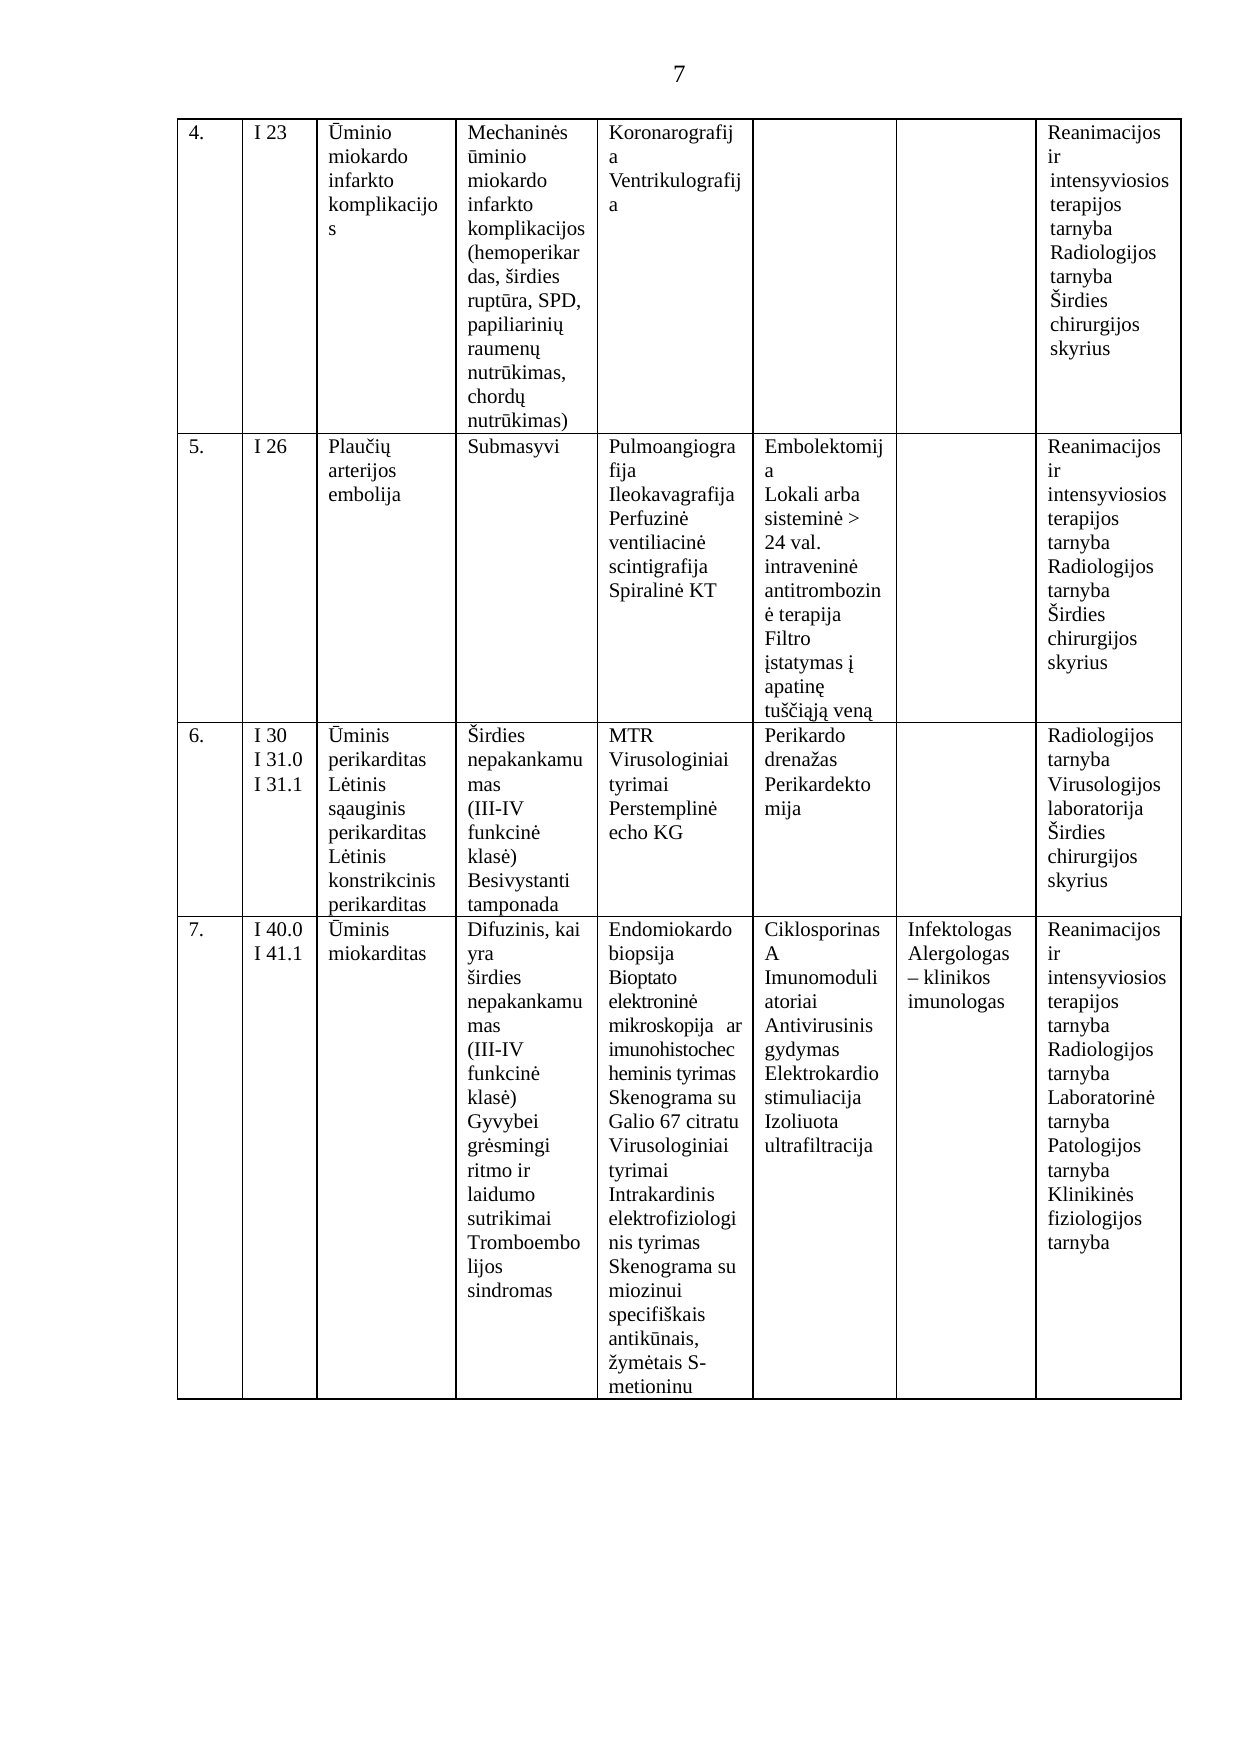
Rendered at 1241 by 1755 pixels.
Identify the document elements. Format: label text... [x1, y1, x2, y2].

table_cell Ciklosporinas A Imunomoduliatoriai Antivirusinis gydymas Elektrokardiostimuliacija Izoliuota ultrafiltracija [754, 917, 896, 1398]
table_cell [754, 120, 896, 432]
table_cell 7. [178, 917, 242, 1398]
table_cell I 40.0 I 41.1 [243, 917, 316, 1398]
table_cell Reanimacijos ir intensyviosios terapijos tarnyba Radiologijos tarnyba Laboratorinė tarnyba Patologijos tarnyba Klinikinės fiziologijos tarnyba [1037, 917, 1180, 1398]
table_cell Ūminis miokarditas [318, 917, 455, 1398]
table_cell Plaučių arterijos embolija [318, 434, 455, 722]
table_cell Koronarografija Ventrikulografija [598, 120, 752, 432]
table_cell Mechaninės ūminio miokardo infarkto komplikacijos (hemoperikardas, širdies ruptūra, SPD, papiliarinių raumenų nutrūkimas, chordų nutrūkimas) [457, 120, 597, 432]
table_cell [897, 723, 1035, 916]
table_cell Endomiokardo biopsija Bioptato elektroninė mikroskopija ar imunohistochecheminis tyrimas Skenograma su Galio 67 citratu Virusologiniai tyrimai Intrakardinis elektrofiziologinis tyrimas Skenograma su miozinui specifiškais antikūnais, žymėtais S-metioninu [598, 917, 752, 1398]
table_cell Pulmoangiografija Ileokavagrafija Perfuzinė ventiliacinė scintigrafija Spiralinė KT [598, 434, 752, 722]
table_cell Embolektomija Lokali arba sisteminė > 24 val. intraveninė antitrombozinė terapija Filtro įstatymas į apatinę tuščiąją veną [754, 434, 896, 722]
table_cell I 30 I 31.0 I 31.1 [243, 723, 316, 916]
table_cell Submasyvi [457, 434, 597, 722]
table_cell Radiologijos tarnyba Virusologijos laboratorija Širdies chirurgijos skyrius [1037, 723, 1181, 916]
table_cell I 23 [243, 120, 316, 432]
table_cell Širdies nepakankamumas (III-IV funkcinė klasė) Besivystanti tamponada [457, 723, 597, 916]
table_cell I 26 [243, 434, 316, 722]
table_cell Reanimacijos ir intensyviosios terapijos tarnyba Radiologijos tarnyba Širdies chirurgijos skyrius [1037, 120, 1180, 432]
table_cell [897, 120, 1035, 432]
table_cell Perikardo drenažas Perikardektomija [754, 723, 896, 916]
table_cell 5. [178, 434, 242, 722]
table_cell MTR Virusologiniai tyrimai Perstemplinė echo KG [598, 723, 752, 916]
table_cell [897, 434, 1035, 722]
table_cell Ūminis perikarditas Lėtinis sąauginis perikarditas Lėtinis konstrikcinis perikarditas [318, 723, 455, 916]
table_cell Infektologas Alergologas – klinikos imunologas [897, 917, 1035, 1398]
table_cell 4. [178, 120, 242, 432]
table_cell Difuzinis, kai yra širdies nepakankamumas (III-IV funkcinė klasė) Gyvybei grėsmingi ritmo ir laidumo sutrikimai Tromboembolijos sindromas [457, 917, 597, 1398]
table_cell 6. [178, 723, 242, 916]
table_cell Reanimacijos ir intensyviosios terapijos tarnyba Radiologijos tarnyba Širdies chirurgijos skyrius [1037, 434, 1181, 722]
table_cell Ūminio miokardo infarkto komplikacijos [318, 120, 455, 432]
